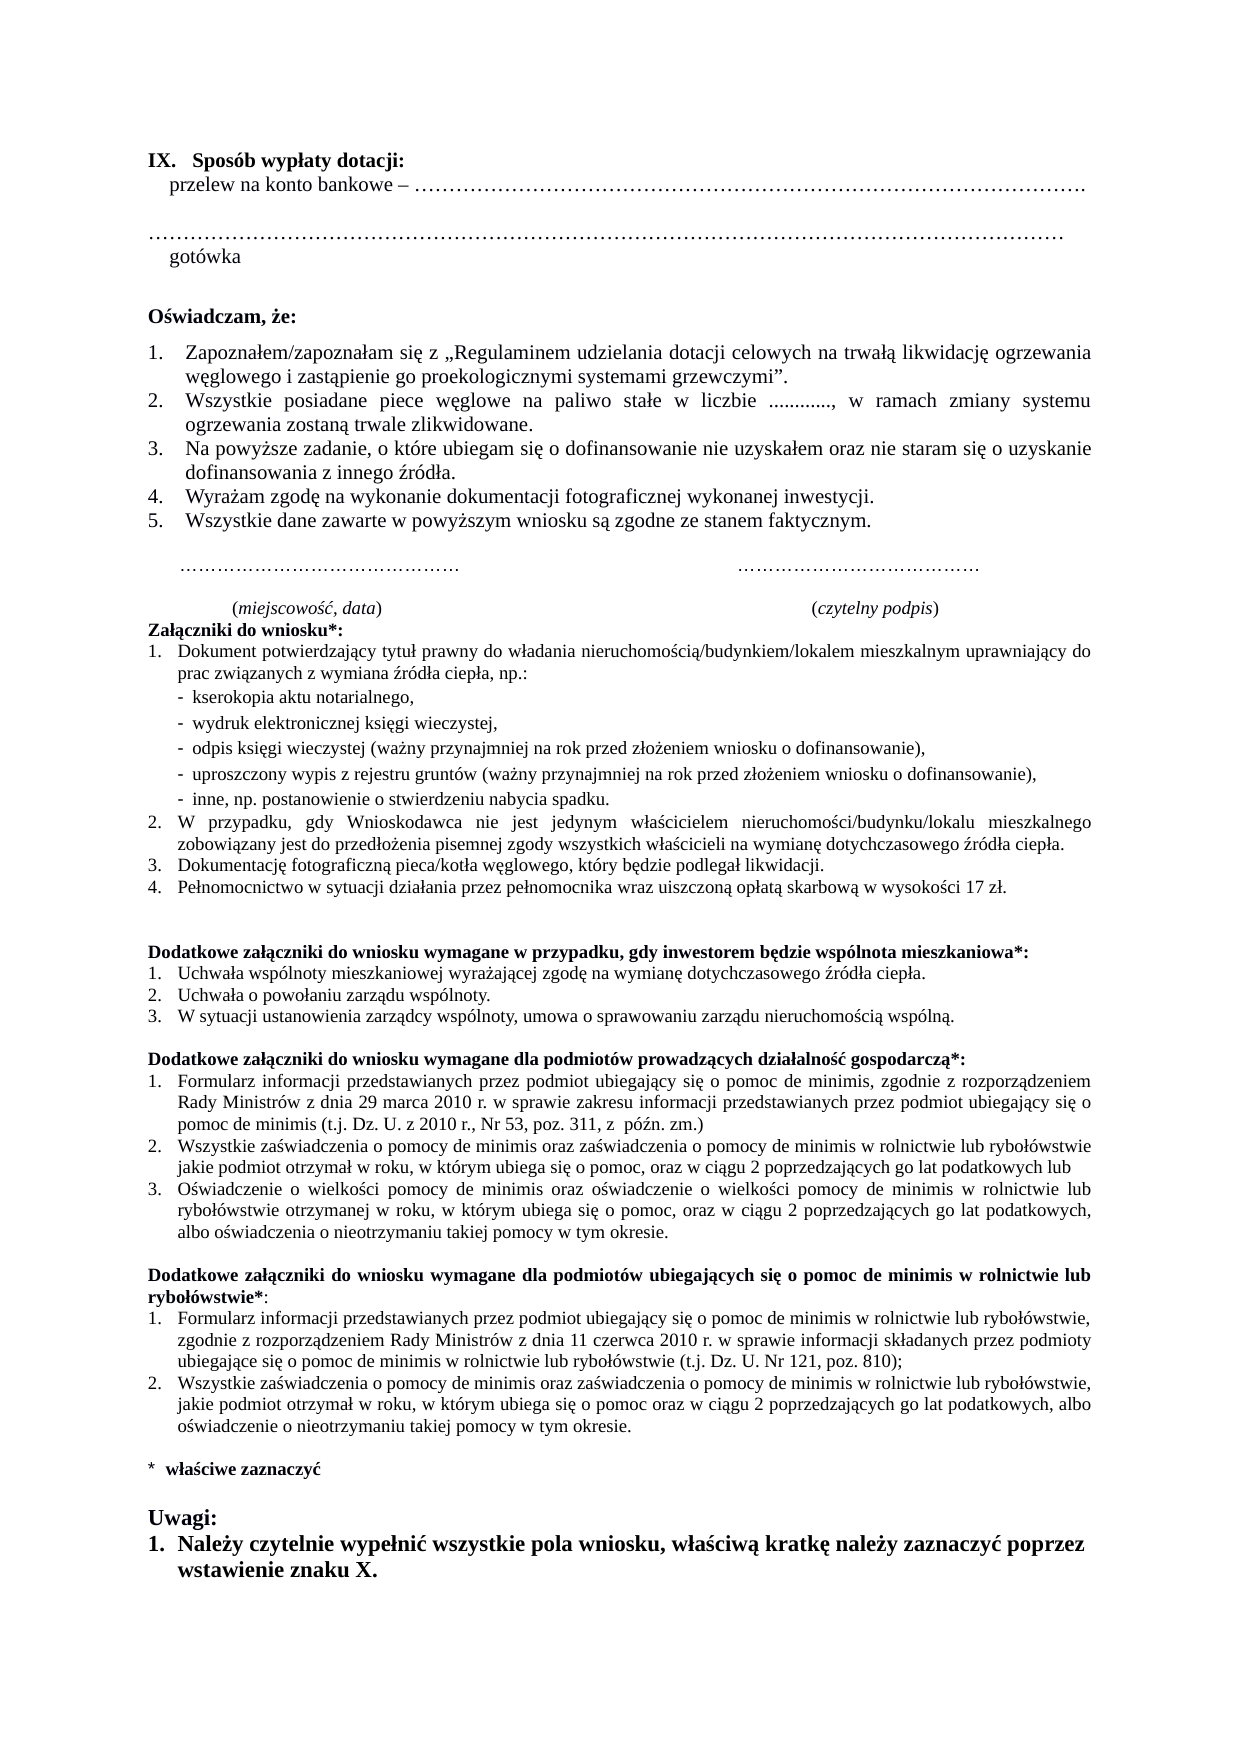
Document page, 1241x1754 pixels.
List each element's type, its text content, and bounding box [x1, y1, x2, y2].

list Uchwała o powołaniu zarządu wspólnoty. [148, 984, 1093, 1005]
text Dodatkowe załączniki do wniosku wymagane dla podmiotów ubiegających się o pomoc de minimis w rolnictwie lub rybołówstwie*: [148, 1264, 1093, 1307]
list Dokumentację fotograficzną pieca/kotła węglowego, który będzie podlegał likwidacji. [148, 854, 1093, 876]
list Wszystkie zaświadczenia o pomocy de minimis oraz zaświadczenia o pomocy de minimis w rolnictwie lub rybołówstwie, jakie podmiot otrzymał w roku, w którym ubiega się o pomoc oraz w ciągu 2 poprzedzających go lat podatkowych, albo oświadczenie o nieotrzymaniu takiej pomocy w tym okresie. [148, 1372, 1093, 1436]
text Oświadczam, że: [148, 304, 1093, 328]
list Wszystkie dane zawarte w powyższym wniosku są zgodne ze stanem faktycznym. [148, 508, 1093, 532]
text  gotówka [148, 244, 1093, 268]
list W przypadku, gdy Wnioskodawca nie jest jedynym właścicielem nieruchomości/budynku/lokalu mieszkalnego zobowiązany jest do przedłożenia pisemnej zgody wszystkich właścicieli na wymianę dotychczasowego źródła ciepła. [148, 811, 1093, 854]
list Na powyższe zadanie, o które ubiegam się o dofinansowanie nie uzyskałem oraz nie staram się o uzyskanie dofinansowania z innego źródła. [148, 436, 1093, 484]
list Formularz informacji przedstawianych przez podmiot ubiegający się o pomoc de minimis, zgodnie z rozporządzeniem Rady Ministrów z dnia 29 marca 2010 r. w sprawie zakresu informacji przedstawianych przez podmiot ubiegający się o pomoc de minimis (t.j. Dz. U. z 2010 r., Nr 53, poz. 311, z późn. zm.) [148, 1070, 1093, 1134]
list uproszczony wypis z rejestru gruntów (ważny przynajmniej na rok przed złożeniem wniosku o dofinansowanie), [177, 760, 1093, 786]
text Dodatkowe załączniki do wniosku wymagane dla podmiotów prowadzących działalność gospodarczą*: [148, 1048, 1093, 1070]
list Wszystkie zaświadczenia o pomocy de minimis oraz zaświadczenia o pomocy de minimis w rolnictwie lub rybołówstwie jakie podmiot otrzymał w roku, w którym ubiega się o pomoc, oraz w ciągu 2 poprzedzających go lat podatkowych lub [148, 1134, 1093, 1178]
list Wszystkie posiadane piece węglowe na paliwo stałe w liczbie ............, w ramach zmiany systemu ogrzewania zostaną trwale zlikwidowane. [148, 388, 1093, 436]
text Uwagi: [148, 1504, 1093, 1530]
list Zapoznałem/zapoznałam się z „Regulaminem udzielania dotacji celowych na trwałą likwidację ogrzewania węglowego i zastąpienie go proekologicznymi systemami grzewczymi”. [148, 340, 1093, 388]
text * właściwe zaznaczyć [148, 1458, 1093, 1480]
list Oświadczenie o wielkości pomocy de minimis oraz oświadczenie o wielkości pomocy de minimis w rolnictwie lub rybołówstwie otrzymanej w roku, w którym ubiega się o pomoc, oraz w ciągu 2 poprzedzających go lat podatkowych, albo oświadczenia o nieotrzymaniu takiej pomocy w tym okresie. [148, 1178, 1093, 1242]
list Dokument potwierdzający tytuł prawny do władania nieruchomością/budynkiem/lokalem mieszkalnym uprawniający do prac związanych z wymiana źródła ciepła, np.: [148, 640, 1093, 683]
list Sposób wypłaty dotacji: [148, 148, 1093, 172]
text …………………………………………………………………………………………………………………… [148, 220, 1093, 244]
list Uchwała wspólnoty mieszkaniowej wyrażającej zgodę na wymianę dotychczasowego źródła ciepła. [148, 962, 1093, 984]
list inne, np. postanowienie o stwierdzeniu nabycia spadku. [177, 786, 1093, 811]
list wydruk elektronicznej księgi wieczystej, [177, 709, 1093, 734]
list Wyrażam zgodę na wykonanie dokumentacji fotograficznej wykonanej inwestycji. [148, 484, 1093, 508]
list Formularz informacji przedstawianych przez podmiot ubiegający się o pomoc de minimis w rolnictwie lub rybołówstwie, zgodnie z rozporządzeniem Rady Ministrów z dnia 11 czerwca 2010 r. w sprawie informacji składanych przez podmioty ubiegające się o pomoc de minimis w rolnictwie lub rybołówstwie (t.j. Dz. U. Nr 121, poz. 810); [148, 1307, 1093, 1372]
text  przelew na konto bankowe – ……………………………………………………………………………………. [148, 172, 1093, 196]
text ……………………………………… ………………………………… [148, 554, 1093, 576]
list kserokopia aktu notarialnego, [177, 683, 1093, 709]
list odpis księgi wieczystej (ważny przynajmniej na rok przed złożeniem wniosku o dofinansowanie), [177, 734, 1093, 760]
text Dodatkowe załączniki do wniosku wymagane w przypadku, gdy inwestorem będzie wspólnota mieszkaniowa*: [148, 941, 1093, 962]
list Pełnomocnictwo w sytuacji działania przez pełnomocnika wraz uiszczoną opłatą skarbową w wysokości 17 zł. [148, 876, 1093, 897]
text Załączniki do wniosku*: [148, 619, 1093, 640]
list W sytuacji ustanowienia zarządcy wspólnoty, umowa o sprawowaniu zarządu nieruchomością wspólną. [148, 1005, 1093, 1027]
list Należy czytelnie wypełnić wszystkie pola wniosku, właściwą kratkę należy zaznaczyć poprzez wstawienie znaku X. [148, 1530, 1093, 1583]
text (miejscowość, data) (czytelny podpis) [148, 597, 1093, 619]
